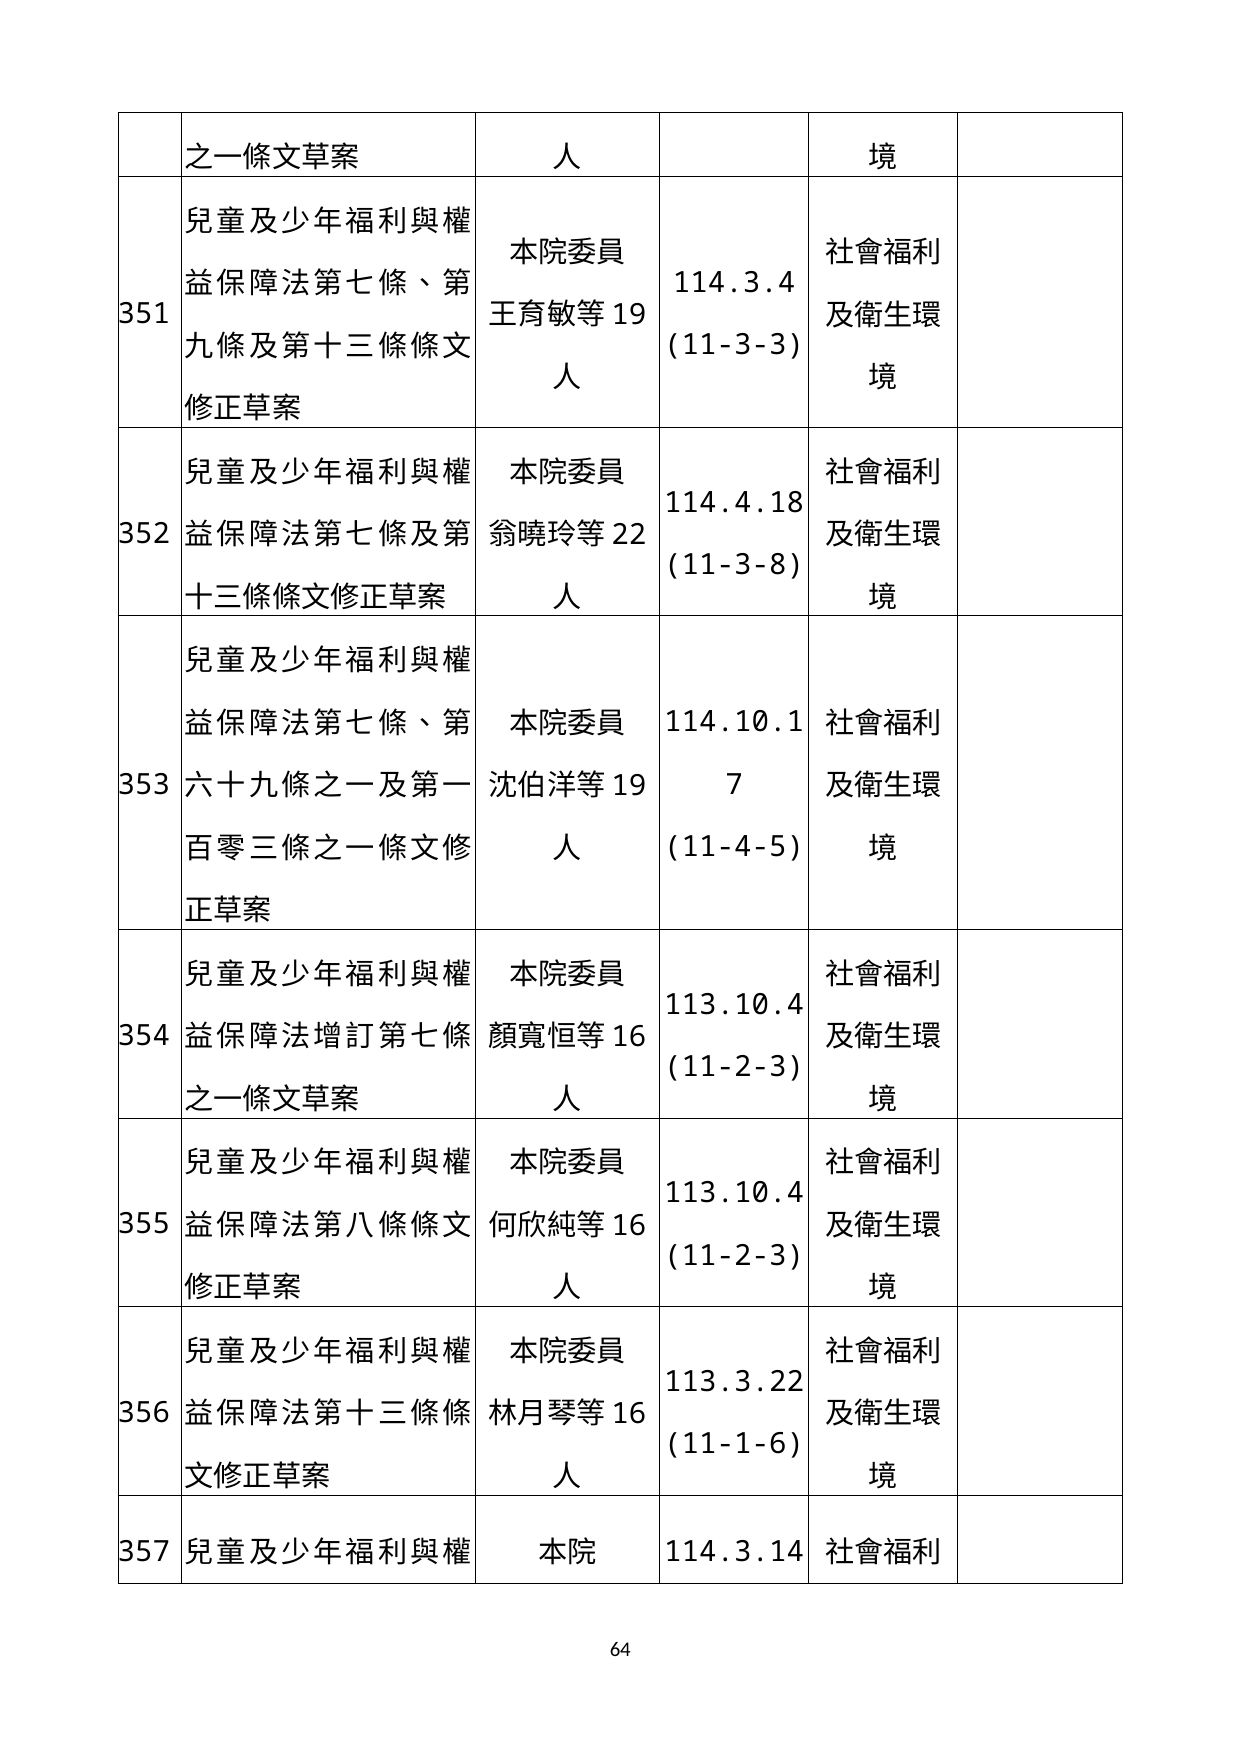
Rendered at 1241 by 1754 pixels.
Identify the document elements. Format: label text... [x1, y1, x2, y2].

table_cell [958, 1307, 1122, 1494]
table_cell [119, 113, 181, 176]
table_cell 114.3.14 [660, 1496, 808, 1583]
table_cell 社會福利及衛生環境 [809, 428, 957, 615]
table_cell 本院委員 林月琴等16人 [476, 1307, 659, 1494]
table_cell [119, 177, 181, 427]
table_cell 兒童及少年福利與權益保障法第八條條文修正草案 [182, 1119, 475, 1306]
table_cell 兒童及少年福利與權益保障法第七條、第九條及第十三條條文修正草案 [182, 177, 475, 427]
table_cell [958, 930, 1122, 1117]
table_cell 兒童及少年福利與權 [182, 1496, 475, 1583]
table_cell [958, 1119, 1122, 1306]
table_cell [119, 616, 181, 929]
table_cell [958, 113, 1122, 176]
table_cell [119, 428, 181, 615]
table_cell [958, 428, 1122, 615]
table_cell [660, 113, 808, 176]
table_cell 兒童及少年福利與權益保障法第七條、第六十九條之一及第一百零三條之一條文修正草案 [182, 616, 475, 929]
table_cell 本院委員 翁曉玲等22人 [476, 428, 659, 615]
table_cell 社會福利 [809, 1496, 957, 1583]
table_cell 114.4.18 (11-3-8) [660, 428, 808, 615]
table_cell 114.3.4 (11-3-3) [660, 177, 808, 427]
table_cell [958, 616, 1122, 929]
table_cell [119, 930, 181, 1117]
table_cell 114.10.17 (11-4-5) [660, 616, 808, 929]
table_cell [119, 1119, 181, 1306]
table_cell 113.10.4 (11-2-3) [660, 1119, 808, 1306]
table_cell [119, 1307, 181, 1494]
table_cell 社會福利及衛生環境 [809, 177, 957, 427]
table_cell 本院委員 沈伯洋等19人 [476, 616, 659, 929]
table_cell 113.10.4 (11-2-3) [660, 930, 808, 1117]
table_cell 人 [476, 113, 659, 176]
table_cell 境 [809, 113, 957, 176]
table_cell 兒童及少年福利與權益保障法第十三條條文修正草案 [182, 1307, 475, 1494]
table_cell 社會福利及衛生環境 [809, 616, 957, 929]
table_cell 本院 [476, 1496, 659, 1583]
table_cell [958, 177, 1122, 427]
table_cell 兒童及少年福利與權益保障法第七條及第十三條條文修正草案 [182, 428, 475, 615]
table_cell 社會福利及衛生環境 [809, 1307, 957, 1494]
table_cell 113.3.22 (11-1-6) [660, 1307, 808, 1494]
table_cell 本院委員 何欣純等16人 [476, 1119, 659, 1306]
table_cell 之一條文草案 [182, 113, 475, 176]
table_cell 本院委員 王育敏等19人 [476, 177, 659, 427]
table_cell 社會福利及衛生環境 [809, 1119, 957, 1306]
table_cell [119, 1496, 181, 1583]
table_cell 兒童及少年福利與權益保障法增訂第七條之一條文草案 [182, 930, 475, 1117]
table_cell 本院委員 顏寬恒等16人 [476, 930, 659, 1117]
table_cell 社會福利及衛生環境 [809, 930, 957, 1117]
table_cell [958, 1496, 1122, 1583]
